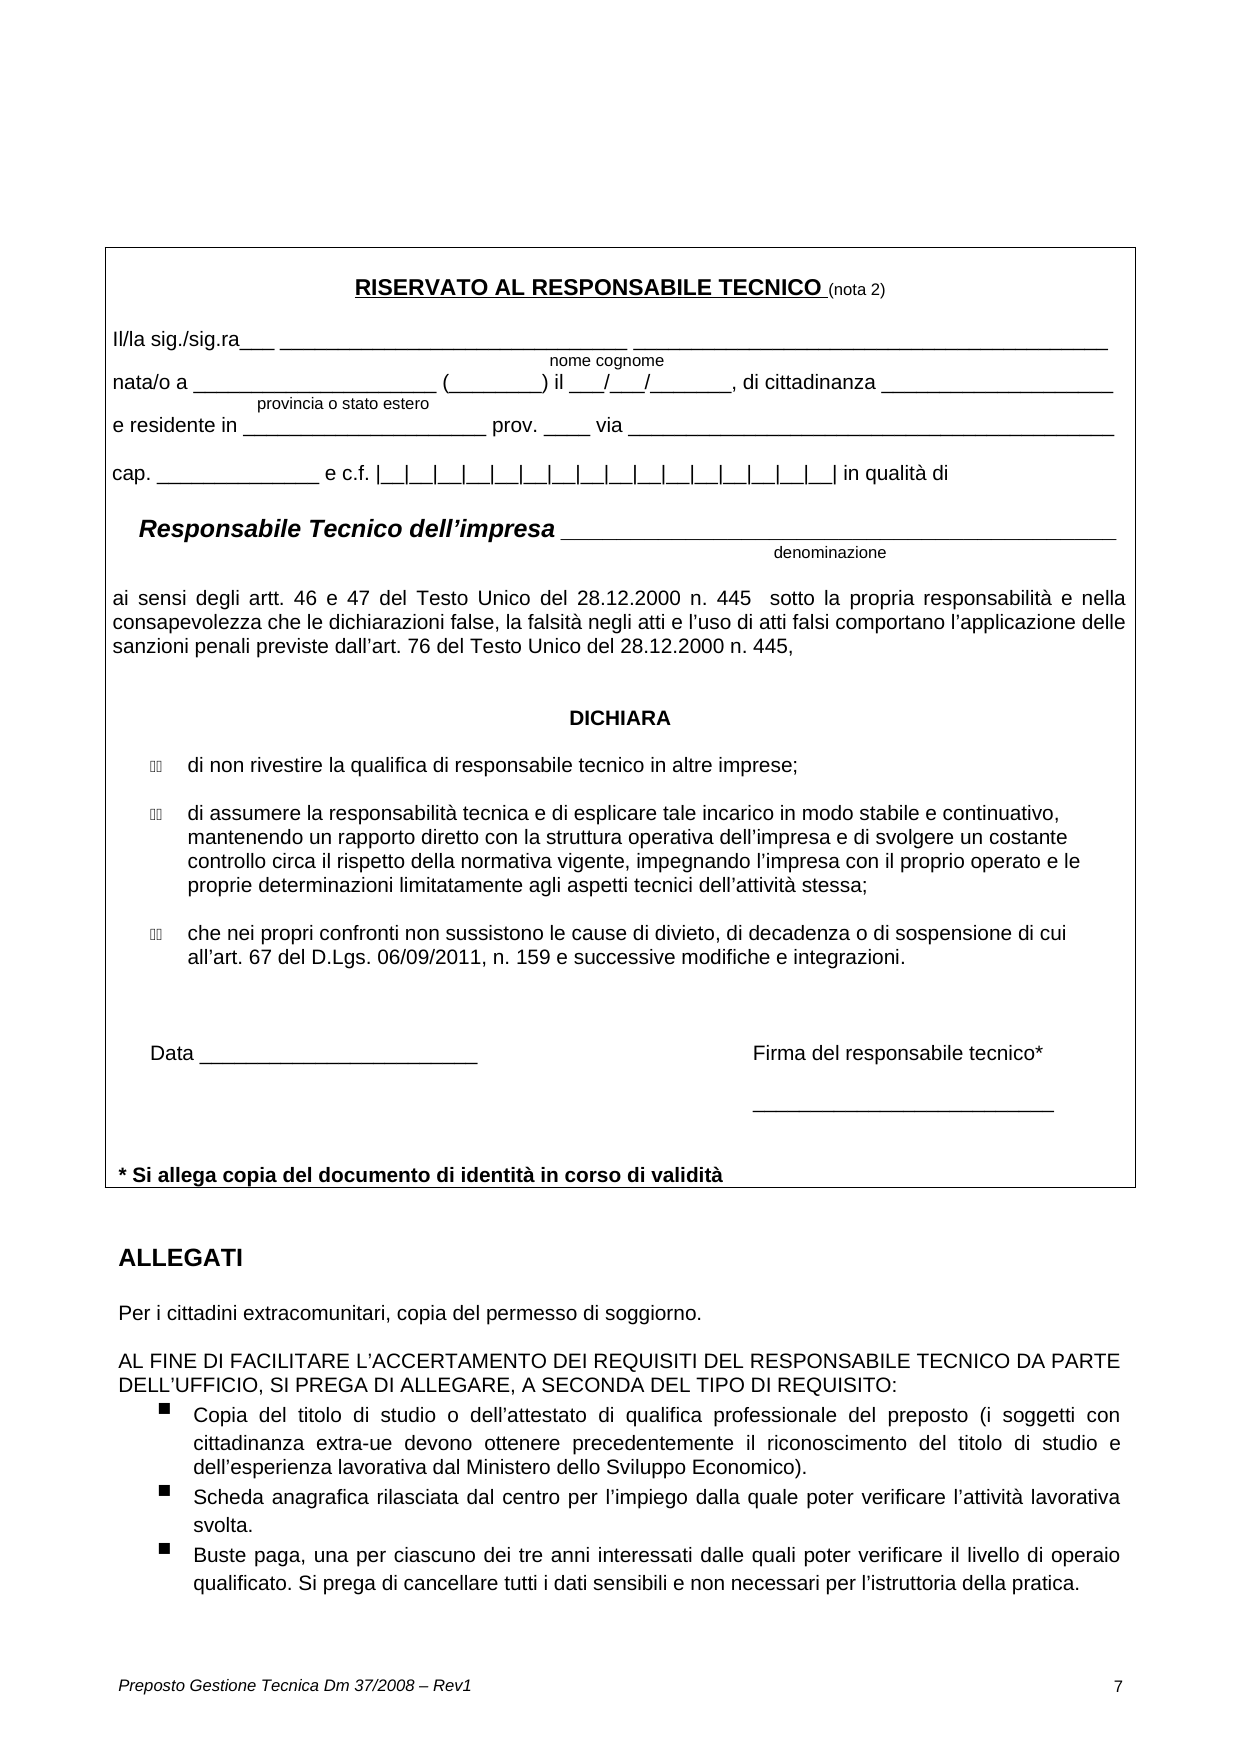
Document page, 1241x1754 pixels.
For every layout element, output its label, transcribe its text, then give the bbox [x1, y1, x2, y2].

list Copia del titolo di studio o dell’attestato di qualifica professionale del preposto (i soggetti con cittadinanza extra-ue devono ottenere precedentemente il riconoscimento del titolo di studio e dell’esperienza lavorativa dal Ministero dello Sviluppo Economico). [156, 1396, 1122, 1478]
text AL FINE DI FACILITARE L’ACCERTAMENTO DEI REQUISITI DEL RESPONSABILE TECNICO DA PARTE DELL’UFFICIO, SI PREGA DI ALLEGARE, A SECONDA DEL TIPO DI REQUISITO: [118, 1348, 1122, 1396]
list Scheda anagrafica rilasciata dal centro per l’impiego dalla quale poter verificare l’attività lavorativa svolta. [156, 1478, 1122, 1536]
text ALLEGATI [118, 1243, 1122, 1272]
list Buste paga, una per ciascuno dei tre anni interessati dalle quali poter verificare il livello di operaio qualificato. Si prega di cancellare tutti i dati sensibili e non necessari per l’istruttoria della pratica. [156, 1536, 1122, 1594]
table_header RISERVATO AL RESPONSABILE TECNICO (nota 2) Il/la sig./sig.ra___ ______________________________ _________________________________________ nome cognome nata/o a _____________________ (________) il ___/___/_______, di cittadinanza ____________________ provincia o stato estero e residente in _____________________ prov. ____ via __________________________________________ cap. ______________ e c.f. |__|__|__|__|__|__|__|__|__|__|__|__|__|__|__|__| in qualità di Responsabile Tecnico dell’impresa ________________________________________ denominazione ai sensi degli artt. 46 e 47 del Testo Unico del 28.12.2000 n. 445 sotto la propria responsabilità e nella consapevolezza che le dichiarazioni false, la falsità negli atti e l’uso di atti falsi comportano l’applicazione delle sanzioni penali previste dall’art. 76 del Testo Unico del 28.12.2000 n. 445, DICHIARA di non rivestire la qualifica di responsabile tecnico in altre imprese; di assumere la responsabilità tecnica e di esplicare tale incarico in modo stabile e continuativo, mantenendo un rapporto diretto con la struttura operativa dell’impresa e di svolgere un costante controllo circa il rispetto della normativa vigente, impegnando l’impresa con il proprio operato e le proprie determinazioni limitatamente agli aspetti tecnici dell’attività stessa; che nei propri confronti non sussistono le cause di divieto, di decadenza o di sospensione di cui all’art. 67 del D.Lgs. 06/09/2011, n. 159 e successive modifiche e integrazioni. Data ________________________ Firma del responsabile tecnico* __________________________ * Si allega copia del documento di identità in corso di validità [106, 248, 1135, 1187]
text Per i cittadini extracomunitari, copia del permesso di soggiorno. [118, 1301, 1122, 1324]
